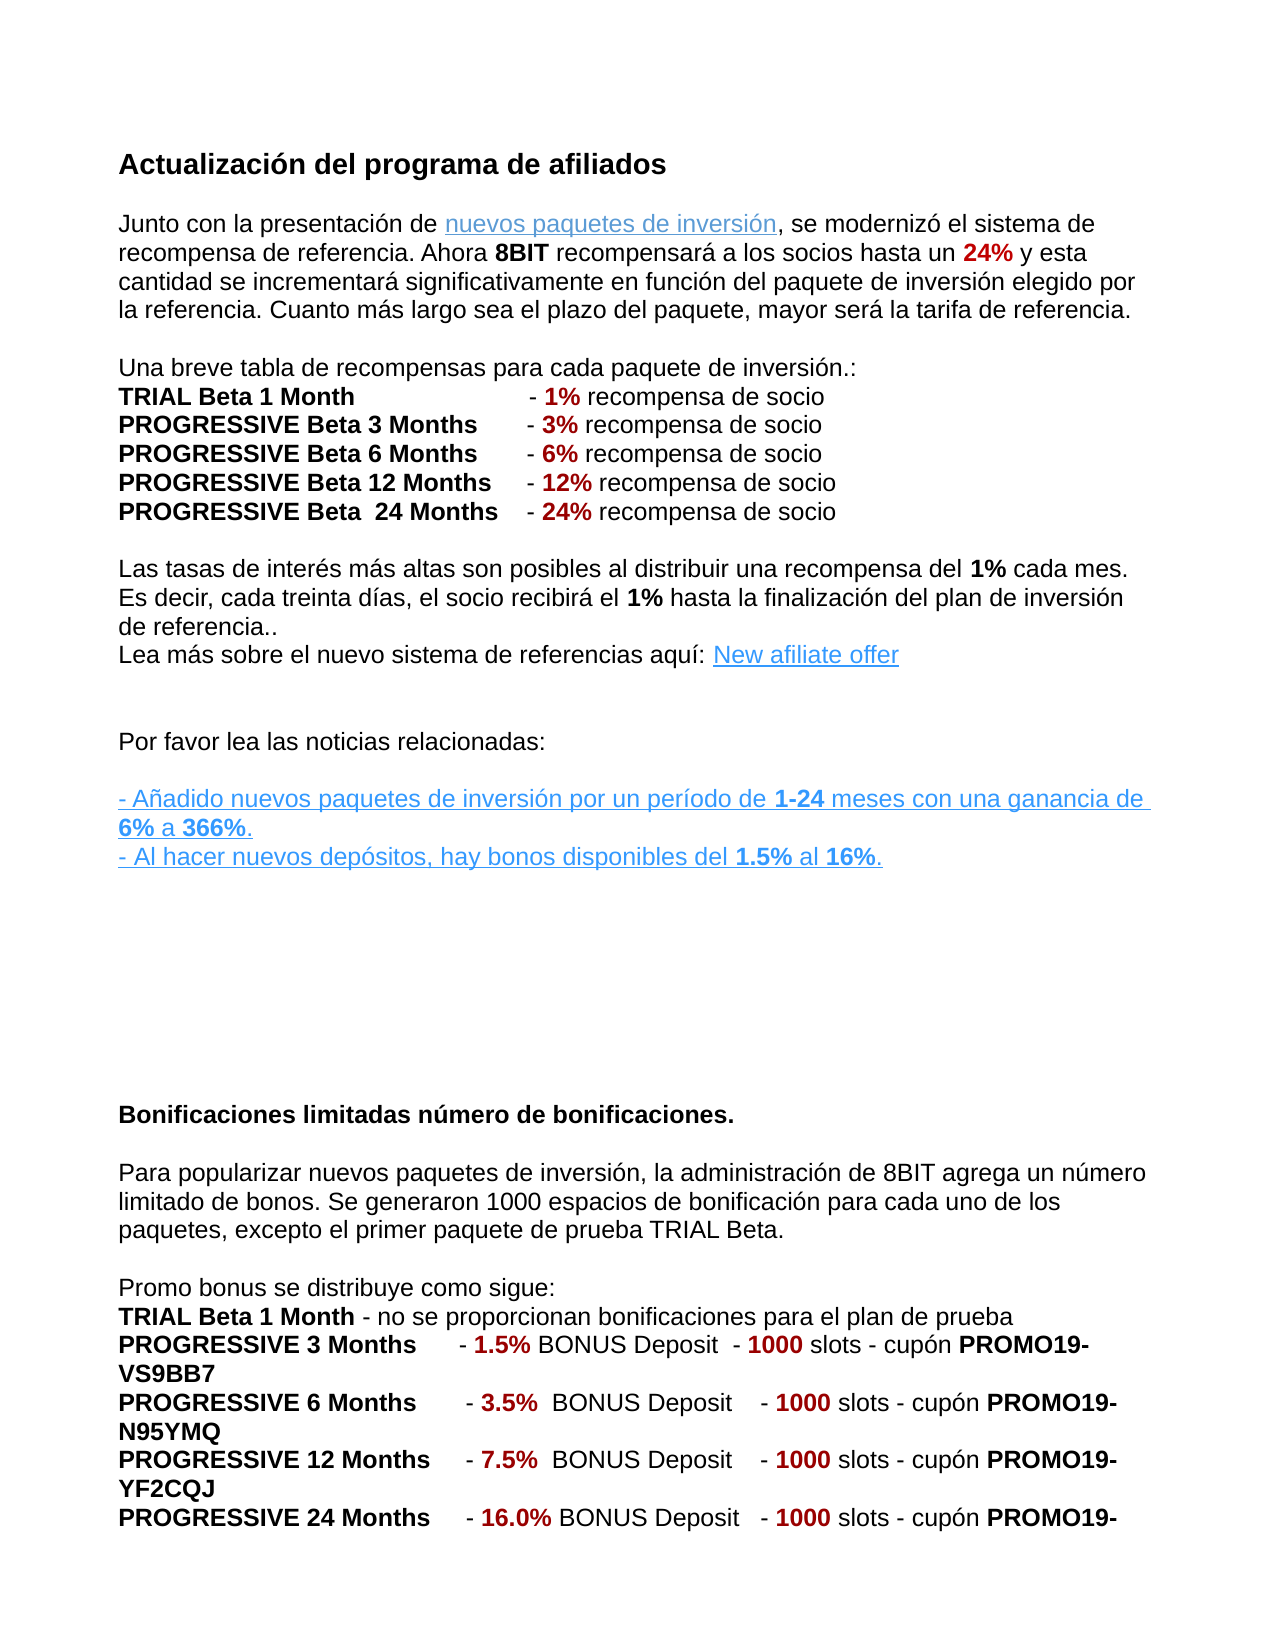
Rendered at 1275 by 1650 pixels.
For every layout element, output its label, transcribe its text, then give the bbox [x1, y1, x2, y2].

text Junto con la presentación de nuevos paquetes de inversión, se modernizó el sistema de recompensa de referencia. Ahora 8BIT recompensará a los socios hasta un 24% y esta cantidad se incrementará significativamente en función del paquete de inversión elegido por la referencia. Cuanto más largo sea el plazo del paquete, mayor será la tarifa de referencia. [118, 209, 1157, 324]
text PROGRESSIVE Beta 3 Months - 3% recompensa de socio PROGRESSIVE Beta 6 Months - 6% recompensa de socio PROGRESSIVE Beta 12 Months - 12% recompensa de socio PROGRESSIVE Beta 24 Months - 24% recompensa de socio [118, 410, 1157, 525]
text Bonificaciones limitadas número de bonificaciones. [118, 1100, 1157, 1129]
text Las tasas de interés más altas son posibles al distribuir una recompensa del 1% cada mes. Es decir, cada treinta días, el socio recibirá el 1% hasta la finalización del plan de inversión de referencia.. [118, 554, 1157, 640]
text - Al hacer nuevos depósitos, hay bonos disponibles del 1.5% al 16%. [118, 842, 1157, 870]
text Para popularizar nuevos paquetes de inversión, la administración de 8BIT agrega un número limitado de bonos. Se generaron 1000 espacios de bonificación para cada uno de los paquetes, excepto el primer paquete de prueba TRIAL Beta. [118, 1158, 1157, 1273]
text Por favor lea las noticias relacionadas: - Añadido nuevos paquetes de inversión por un período de 1-24 meses con una ganancia de 6% a 366%. [118, 698, 1157, 842]
text Promo bonus se distribuye como sigue: TRIAL Beta 1 Month - no se proporcionan bonificaciones para el plan de prueba [118, 1273, 1157, 1330]
text Lea más sobre el nuevo sistema de referencias aquí: New afiliate offer [118, 640, 1157, 669]
text PROGRESSIVE 3 Months - 1.5% BONUS Deposit - 1000 slots - cupón PROMO19-VS9BB7 PROGRESSIVE 6 Months - 3.5% BONUS Deposit - 1000 slots - cupón PROMO19-N95YMQ PROGRESSIVE 12 Months - 7.5% BONUS Deposit - 1000 slots - cupón PROMO19-YF2CQJ PROGRESSIVE 24 Months - 16.0% BONUS Deposit - 1000 slots - cupón PROMO19- [118, 1330, 1157, 1532]
text Una breve tabla de recompensas para cada paquete de inversión.: TRIAL Beta 1 Month - 1% recompensa de socio [118, 324, 1157, 410]
text Actualización del programa de afiliados [118, 147, 1157, 180]
